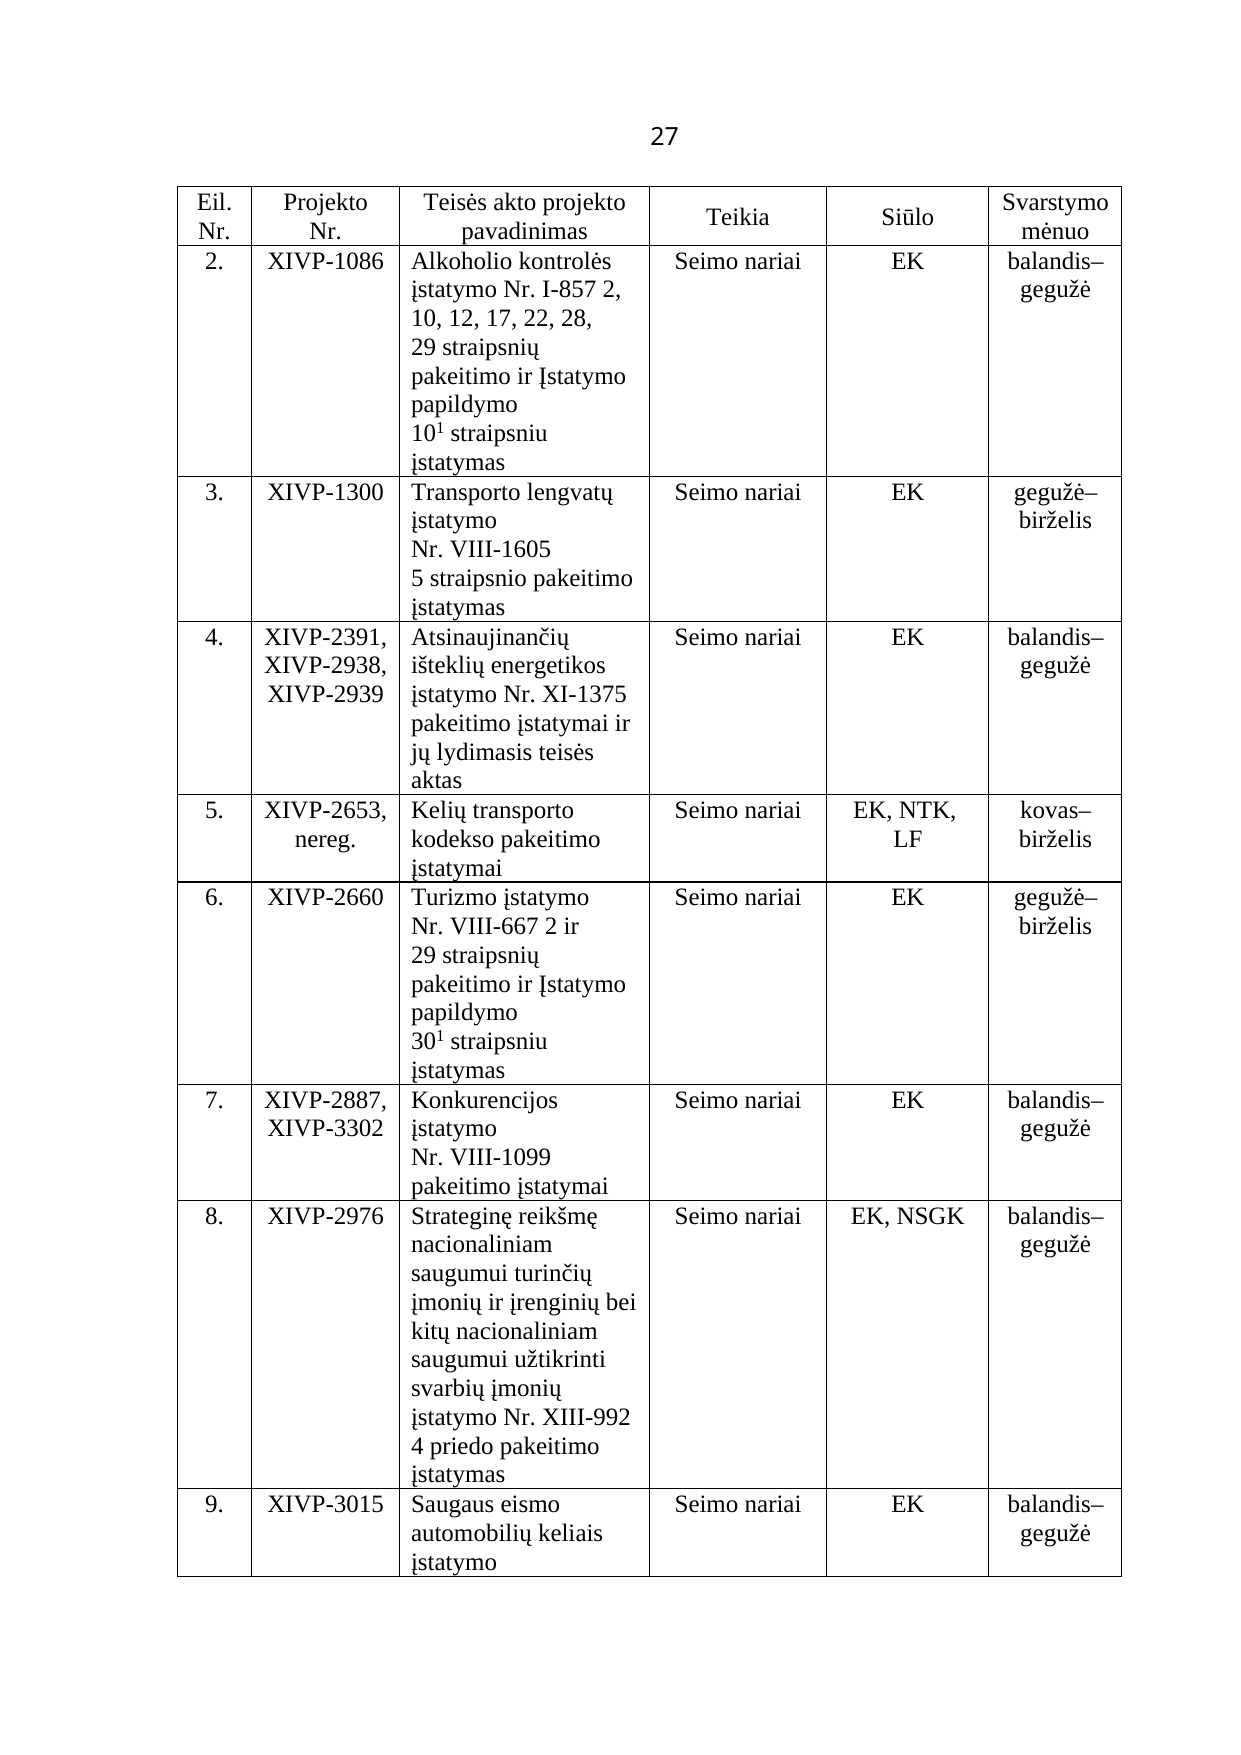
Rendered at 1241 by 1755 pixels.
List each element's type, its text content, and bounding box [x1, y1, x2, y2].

table_cell XIVP-1086 [252, 246, 399, 476]
table_cell XIVP-2976 [252, 1201, 399, 1488]
table_header Svarstymo mėnuo [989, 187, 1121, 245]
table_cell Atsinaujinančių išteklių energetikos įstatymo Nr. XI-1375 pakeitimo įstatymai ir jų lydimasis teisės aktas [400, 622, 649, 794]
table_cell Strateginę reikšmę nacionaliniam saugumui turinčių įmonių ir įrenginių bei kitų nacionaliniam saugumui užtikrinti svarbių įmonių įstatymo Nr. XIII-992 4 priedo pakeitimo įstatymas [400, 1201, 649, 1488]
table_cell kovas– birželis [989, 795, 1121, 881]
table_cell gegužė– birželis [989, 883, 1121, 1084]
table_cell balandis– gegužė [989, 1489, 1121, 1576]
table_cell EK, NTK, LF [827, 795, 988, 881]
table_cell 5. [178, 795, 251, 881]
table_cell EK [827, 622, 988, 794]
table_cell 2. [178, 246, 251, 476]
table_cell EK [827, 883, 988, 1084]
table_cell 7. [178, 1085, 251, 1200]
table_cell EK [827, 246, 988, 476]
table_cell gegužė– birželis [989, 477, 1121, 621]
table_cell EK, NSGK [827, 1201, 988, 1488]
table_cell Seimo nariai [650, 1489, 826, 1576]
table_cell EK [827, 477, 988, 621]
table_cell Seimo nariai [650, 1201, 826, 1488]
table_cell Alkoholio kontrolės įstatymo Nr. I-857 2, 10, 12, 17, 22, 28, 29 straipsnių pakeitimo ir Įstatymo papildymo 101 straipsniu įstatymas [400, 246, 649, 476]
table_cell XIVP-2391, XIVP-2938, XIVP-2939 [252, 622, 399, 794]
table_cell balandis– gegužė [989, 622, 1121, 794]
table_cell Seimo nariai [650, 246, 826, 476]
table_cell EK [827, 1085, 988, 1200]
table_header Teikia [650, 187, 826, 245]
table_cell XIVP-2653, nereg. [252, 795, 399, 881]
table_cell Konkurencijos įstatymo Nr. VIII-1099 pakeitimo įstatymai [400, 1085, 649, 1200]
table_header Eil. Nr. [178, 187, 251, 245]
table_cell 9. [178, 1489, 251, 1576]
table_cell Turizmo įstatymo Nr. VIII-667 2 ir 29 straipsnių pakeitimo ir Įstatymo papildymo 301 straipsniu įstatymas [400, 883, 649, 1084]
table_cell Seimo nariai [650, 883, 826, 1084]
table_cell balandis– gegužė [989, 1201, 1121, 1488]
table_cell XIVP-2660 [252, 883, 399, 1084]
table_cell Saugaus eismo automobilių keliais įstatymo [400, 1489, 649, 1576]
table_cell balandis– gegužė [989, 1085, 1121, 1200]
table_cell Transporto lengvatų įstatymo Nr. VIII-1605 5 straipsnio pakeitimo įstatymas [400, 477, 649, 621]
table_cell 3. [178, 477, 251, 621]
table_cell 4. [178, 622, 251, 794]
table_cell 6. [178, 883, 251, 1084]
table_header Projekto Nr. [252, 187, 399, 245]
table_cell EK [827, 1489, 988, 1576]
table_cell Seimo nariai [650, 1085, 826, 1200]
table_cell Kelių transporto kodekso pakeitimo įstatymai [400, 795, 649, 881]
table_cell XIVP-3015 [252, 1489, 399, 1576]
table_cell Seimo nariai [650, 622, 826, 794]
table_header Siūlo [827, 187, 988, 245]
table_header Teisės akto projekto pavadinimas [400, 187, 649, 245]
table_cell 8. [178, 1201, 251, 1488]
table_cell Seimo nariai [650, 795, 826, 881]
table_cell Seimo nariai [650, 477, 826, 621]
table_cell balandis– gegužė [989, 246, 1121, 476]
table_cell XIVP-2887, XIVP-3302 [252, 1085, 399, 1200]
table_cell XIVP-1300 [252, 477, 399, 621]
